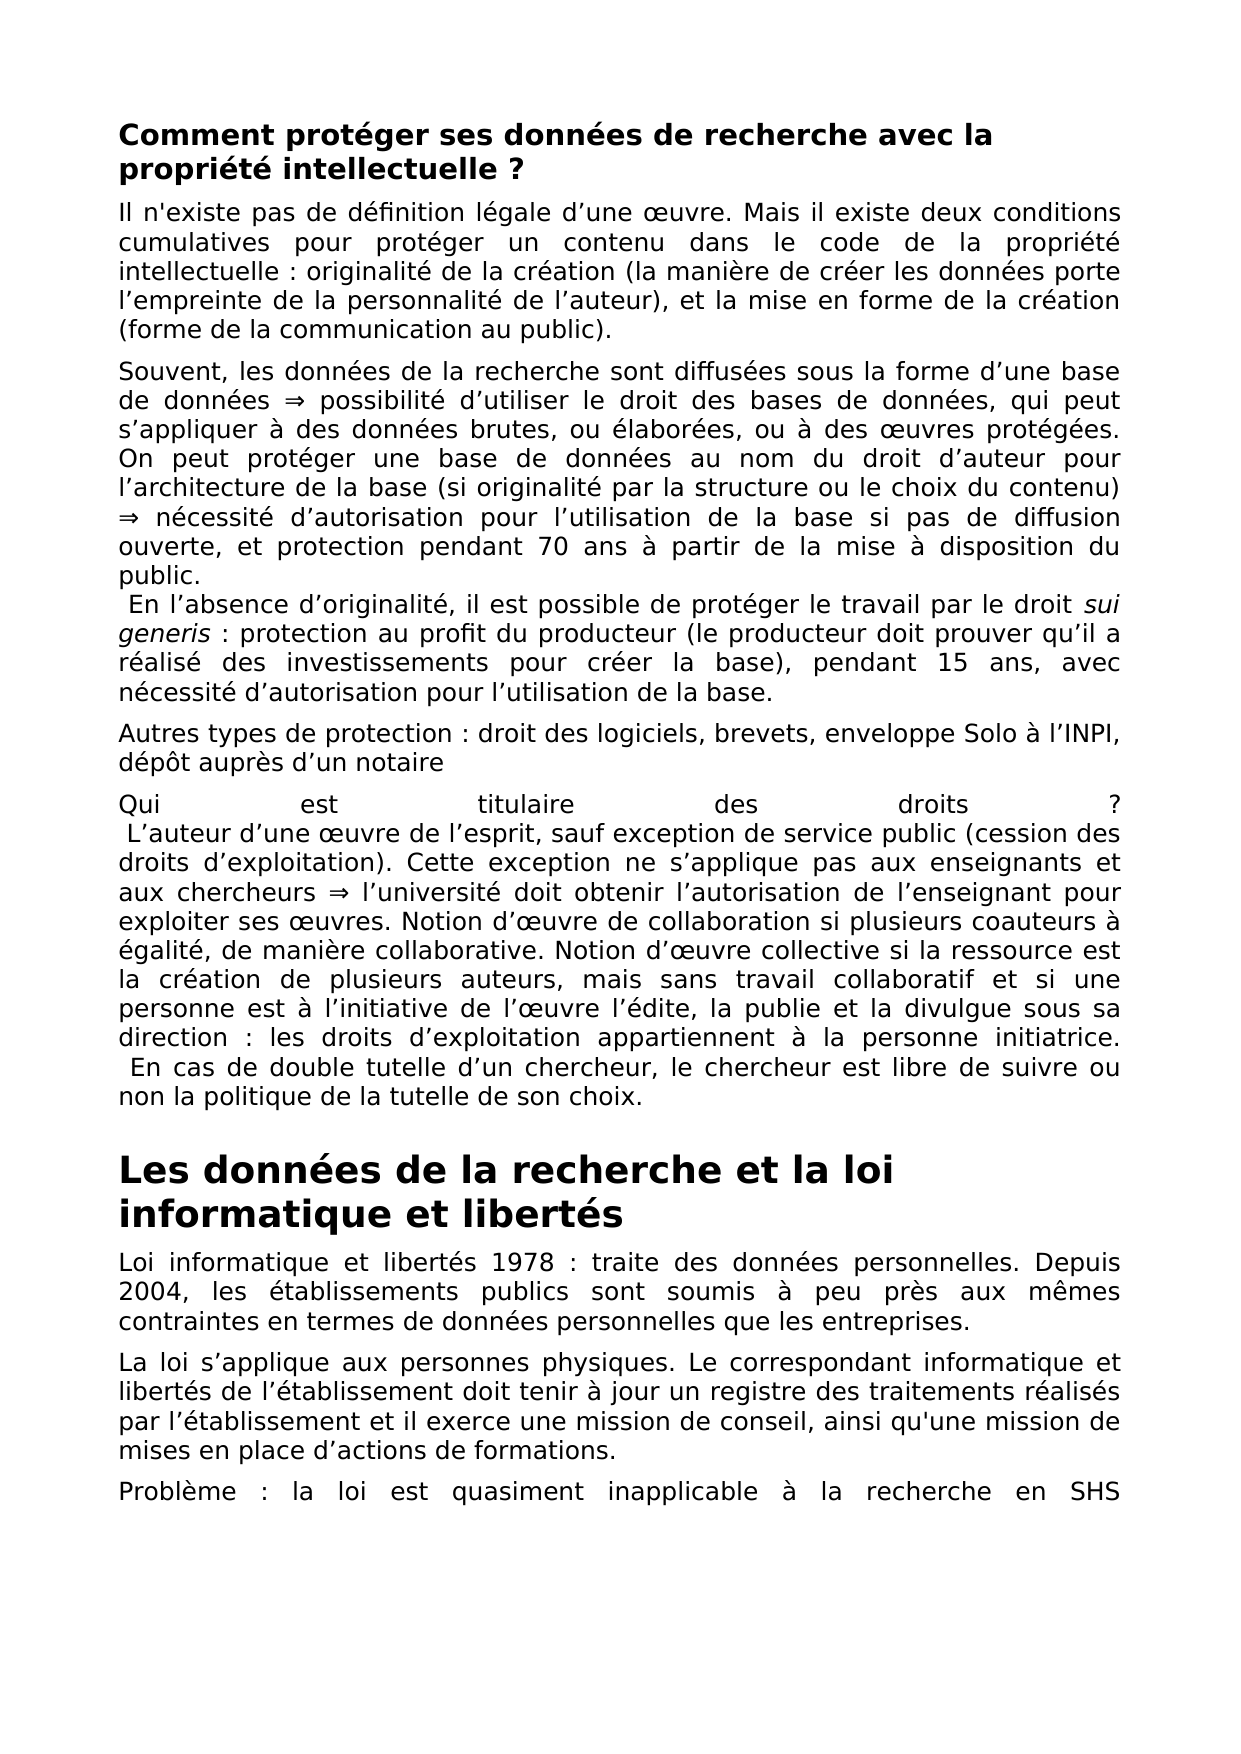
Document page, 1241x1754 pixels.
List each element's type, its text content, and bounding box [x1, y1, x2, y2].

text Problème : la loi est quasiment inapplicable à la recherche en SHS [118, 1477, 1122, 1536]
text Loi informatique et libertés 1978 : traite des données personnelles. Depuis 2004, les établissements publics sont soumis à peu près aux mêmes contraintes en termes de données personnelles que les entreprises. [118, 1248, 1122, 1336]
subtitle Comment protéger ses données de recherche avec la propriété intellectuelle ? [118, 118, 1122, 186]
subtitle Les données de la recherche et la loi informatique et libertés [118, 1148, 1122, 1236]
text Il n'existe pas de définition légale d’une œuvre. Mais il existe deux conditions cumulatives pour protéger un contenu dans le code de la propriété intellectuelle : originalité de la création (la manière de créer les données porte l’empreinte de la personnalité de l’auteur), et la mise en forme de la création (forme de la communication au public). [118, 198, 1122, 344]
text Souvent, les données de la recherche sont diffusées sous la forme d’une base de données ⇒ possibilité d’utiliser le droit des bases de données, qui peut s’appliquer à des données brutes, ou élaborées, ou à des œuvres protégées. On peut protéger une base de données au nom du droit d’auteur pour l’architecture de la base (si originalité par la structure ou le choix du contenu) ⇒ nécessité d’autorisation pour l’utilisation de la base si pas de diffusion ouverte, et protection pendant 70 ans à partir de la mise à disposition du public. En l’absence d’originalité, il est possible de protéger le travail par le droit sui generis : protection au profit du producteur (le producteur doit prouver qu’il a réalisé des investissements pour créer la base), pendant 15 ans, avec nécessité d’autorisation pour l’utilisation de la base. [118, 357, 1122, 707]
text Autres types de protection : droit des logiciels, brevets, enveloppe Solo à l’INPI, dépôt auprès d’un notaire [118, 719, 1122, 778]
text Qui est titulaire des droits ? L’auteur d’une œuvre de l’esprit, sauf exception de service public (cession des droits d’exploitation). Cette exception ne s’applique pas aux enseignants et aux chercheurs ⇒ l’université doit obtenir l’autorisation de l’enseignant pour exploiter ses œuvres. Notion d’œuvre de collaboration si plusieurs coauteurs à égalité, de manière collaborative. Notion d’œuvre collective si la ressource est la création de plusieurs auteurs, mais sans travail collaboratif et si une personne est à l’initiative de l’œuvre l’édite, la publie et la divulgue sous sa direction : les droits d’exploitation appartiennent à la personne initiatrice. En cas de double tutelle d’un chercheur, le chercheur est libre de suivre ou non la politique de la tutelle de son choix. [118, 790, 1122, 1111]
text La loi s’applique aux personnes physiques. Le correspondant informatique et libertés de l’établissement doit tenir à jour un registre des traitements réalisés par l’établissement et il exerce une mission de conseil, ainsi qu'une mission de mises en place d’actions de formations. [118, 1348, 1122, 1465]
